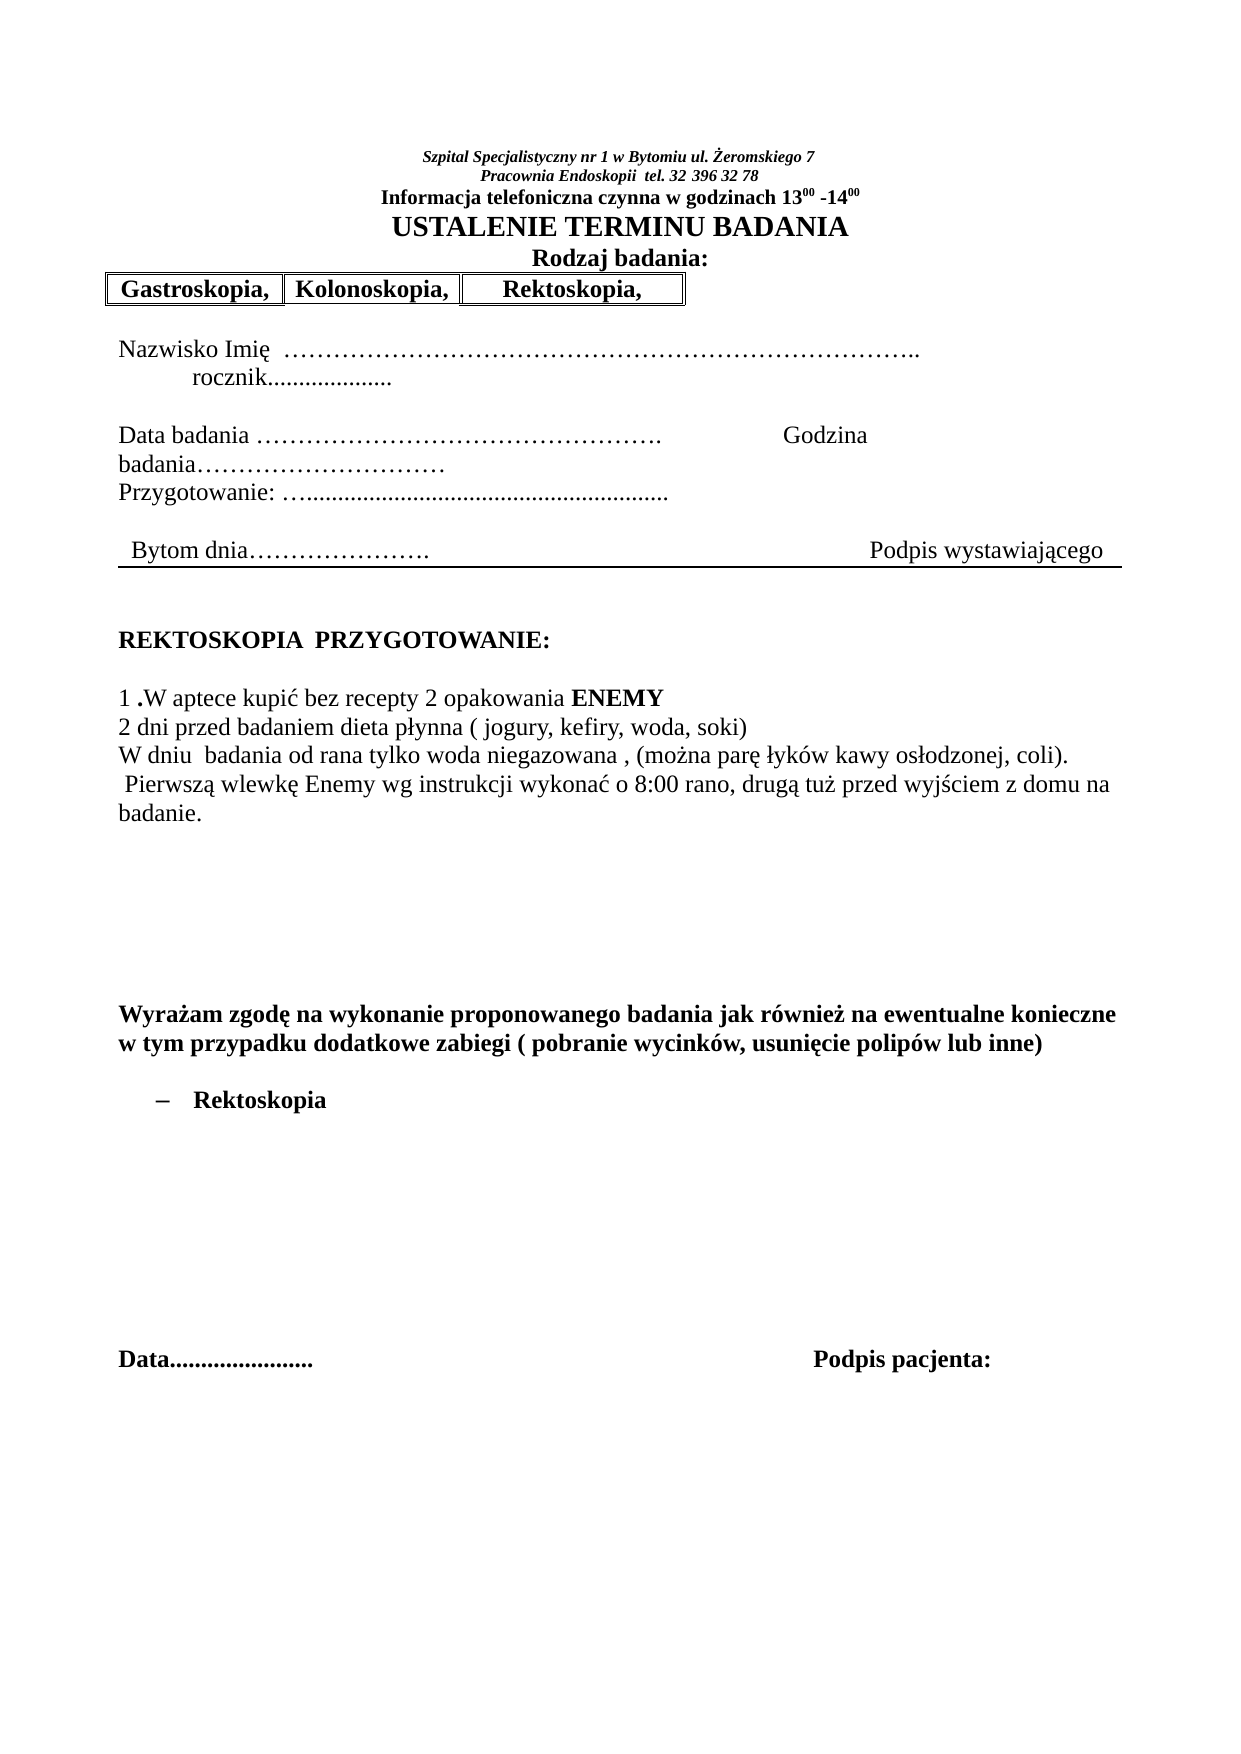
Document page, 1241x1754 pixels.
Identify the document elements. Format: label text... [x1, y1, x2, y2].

text USTALENIE TERMINU BADANIA [118, 209, 1122, 243]
text 2 dni przed badaniem dieta płynna ( jogury, kefiry, woda, soki) [118, 712, 1122, 740]
text REKTOSKOPIA PRZYGOTOWANIE: [118, 625, 1122, 654]
text Data badania …………………………………………. Godzina badania………………………… [118, 420, 1122, 477]
text Nazwisko Imię ………………………………………………………………….. rocznik.................... [118, 334, 1122, 391]
list Rektoskopia [156, 1085, 1122, 1114]
table_header Gastroskopia, [108, 275, 282, 303]
table_header Rektoskopia, [463, 275, 682, 303]
text W dniu badania od rana tylko woda niegazowana , (można parę łyków kawy osłodzonej, coli). [118, 740, 1122, 769]
text 1 .W aptece kupić bez recepty 2 opakowania ENEMY [118, 683, 1122, 712]
text Rodzaj badania: [118, 243, 1122, 272]
text Bytom dnia…………………. Podpis wystawiającego [118, 535, 1122, 566]
text Przygotowanie: ….......................................................... [118, 477, 1122, 506]
text Szpital Specjalistyczny nr 1 w Bytomiu ul. Żeromskiego 7 [118, 147, 1122, 166]
text Wyrażam zgodę na wykonanie proponowanego badania jak również na ewentualne konieczne w tym przypadku dodatkowe zabiegi ( pobranie wycinków, usunięcie polipów lub inne) [118, 999, 1122, 1057]
text Pierwszą wlewkę Enemy wg instrukcji wykonać o 8:00 rano, drugą tuż przed wyjściem z domu na badanie. [118, 769, 1122, 827]
text Data....................... Podpis pacjenta: [118, 1344, 1122, 1373]
text Informacja telefoniczna czynna w godzinach 1300 -1400 [118, 185, 1122, 209]
text Pracownia Endoskopii tel. 32 396 32 78 [118, 166, 1122, 185]
table_header Kolonoskopia, [285, 275, 459, 303]
